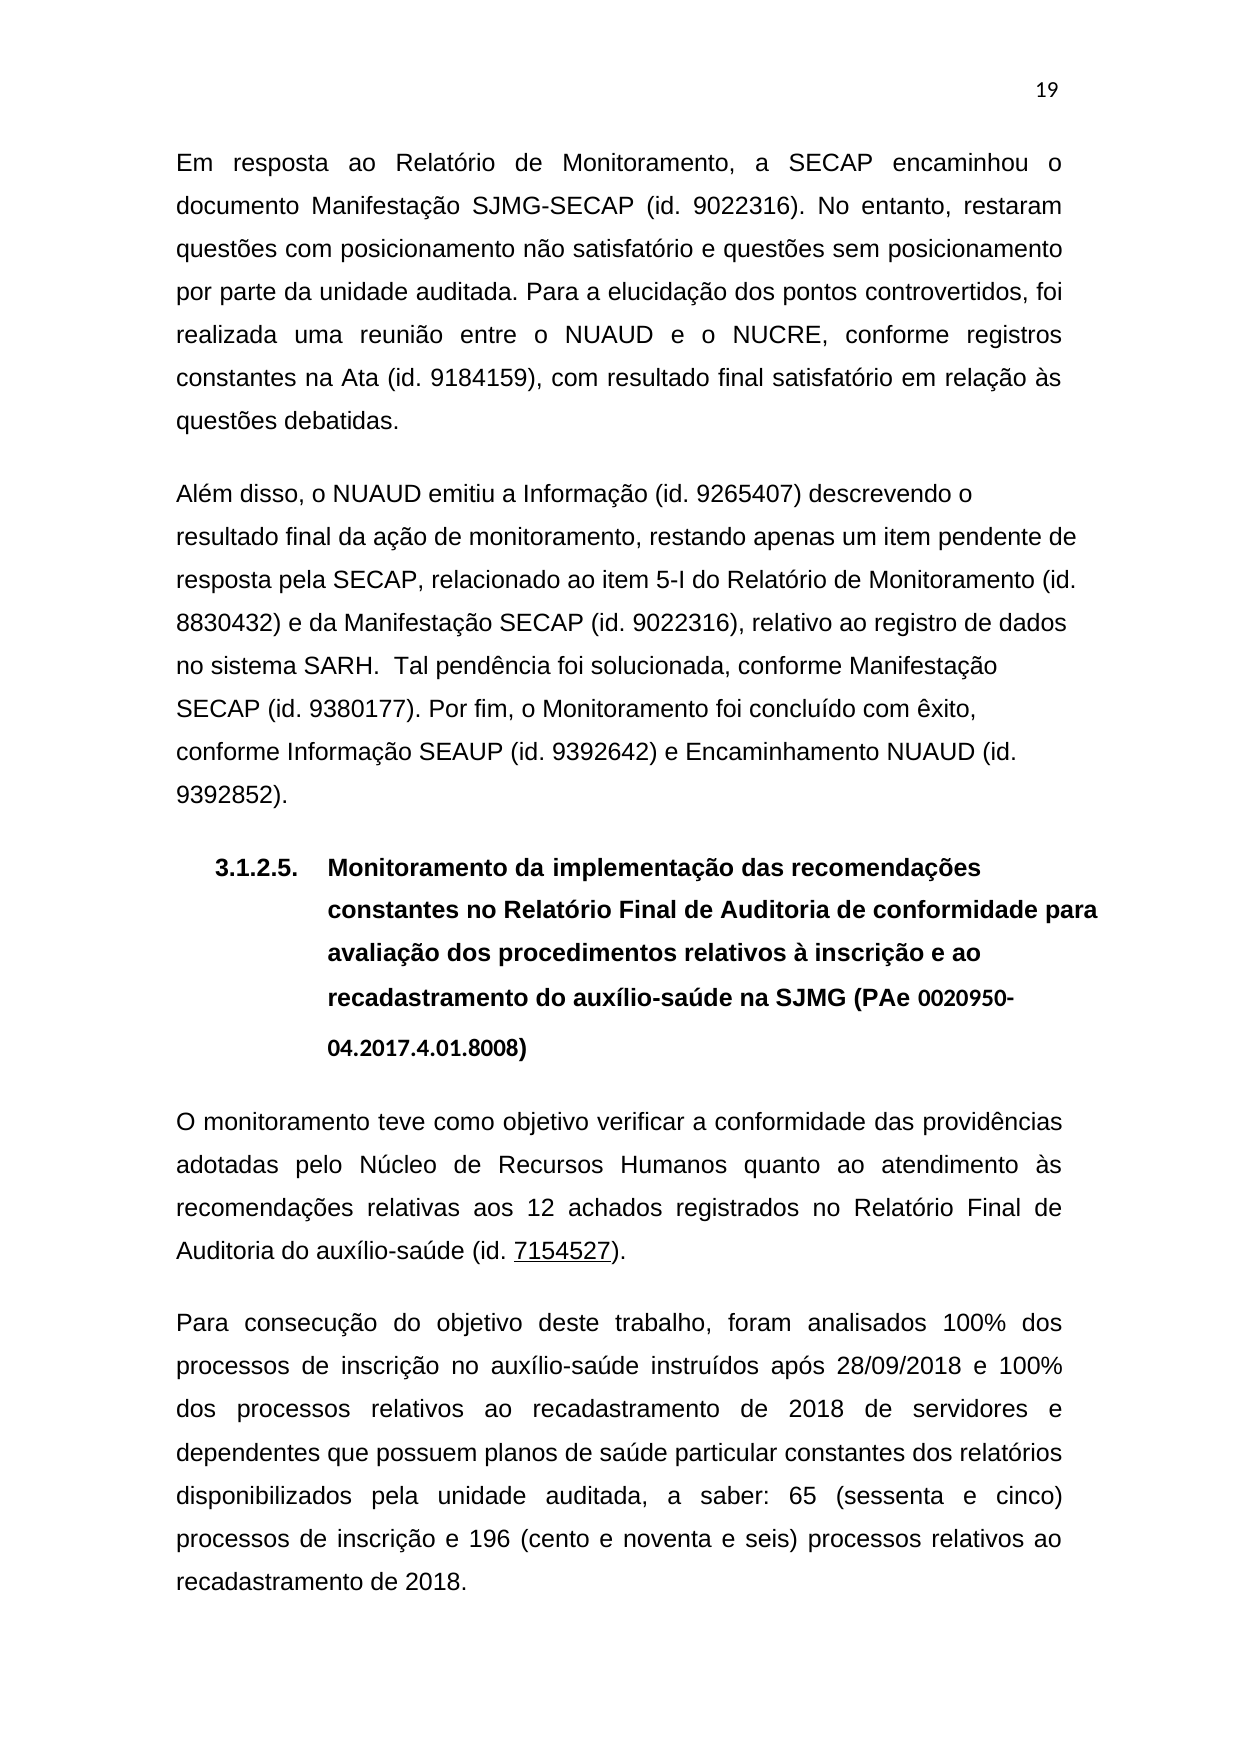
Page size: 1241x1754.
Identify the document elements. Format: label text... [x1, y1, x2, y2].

subtitle 04.2017.4.01.8008) [327, 1032, 1111, 1063]
text Para consecução do objetivo deste trabalho, foram analisados 100% dos processos de inscrição no auxílio-saúde instruídos após 28/09/2018 e 100% dos processos relativos ao recadastramento de 2018 de servidores e dependentes que possuem planos de saúde particular constantes dos relatórios disponibilizados pela unidade auditada, a saber: 65 (sessenta e cinco) processos de inscrição e 196 (cento e noventa e seis) processos relativos ao recadastramento de 2018. [176, 1308, 1064, 1596]
text Em resposta ao Relatório de Monitoramento, a SECAP encaminhou o documento Manifestação SJMG-SECAP (id. 9022316). No entanto, restaram questões com posicionamento não satisfatório e questões sem posicionamento por parte da unidade auditada. Para a elucidação dos pontos controvertidos, foi realizada uma reunião entre o NUAUD e o NUCRE, conforme registros constantes na Ata (id. 9184159), com resultado final satisfatório em relação às questões debatidas. [176, 148, 1064, 435]
text 3.1.2.5. Monitoramento da implementação das recomendações constantes no Relatório Final de Auditoria de conformidade para avaliação dos procedimentos relativos à inscrição e ao recadastramento do auxílio-saúde na SJMG (PAe 0020950- [215, 853, 1111, 1012]
text Além disso, o NUAUD emitiu a Informação (id. 9265407) descrevendo o resultado final da ação de monitoramento, restando apenas um item pendente de resposta pela SECAP, relacionado ao item 5-I do Relatório de Monitoramento (id. 8830432) e da Manifestação SECAP (id. 9022316), relativo ao registro de dados no sistema SARH. Tal pendência foi solucionada, conforme Manifestação SECAP (id. 9380177). Por fim, o Monitoramento foi concluído com êxito, conforme Informação SEAUP (id. 9392642) e Encaminhamento NUAUD (id. 9392852). [176, 478, 1083, 809]
text O monitoramento teve como objetivo verificar a conformidade das providências adotadas pelo Núcleo de Recursos Humanos quanto ao atendimento às recomendações relativas aos 12 achados registrados no Relatório Final de Auditoria do auxílio-saúde (id. 7154527). [176, 1107, 1064, 1265]
